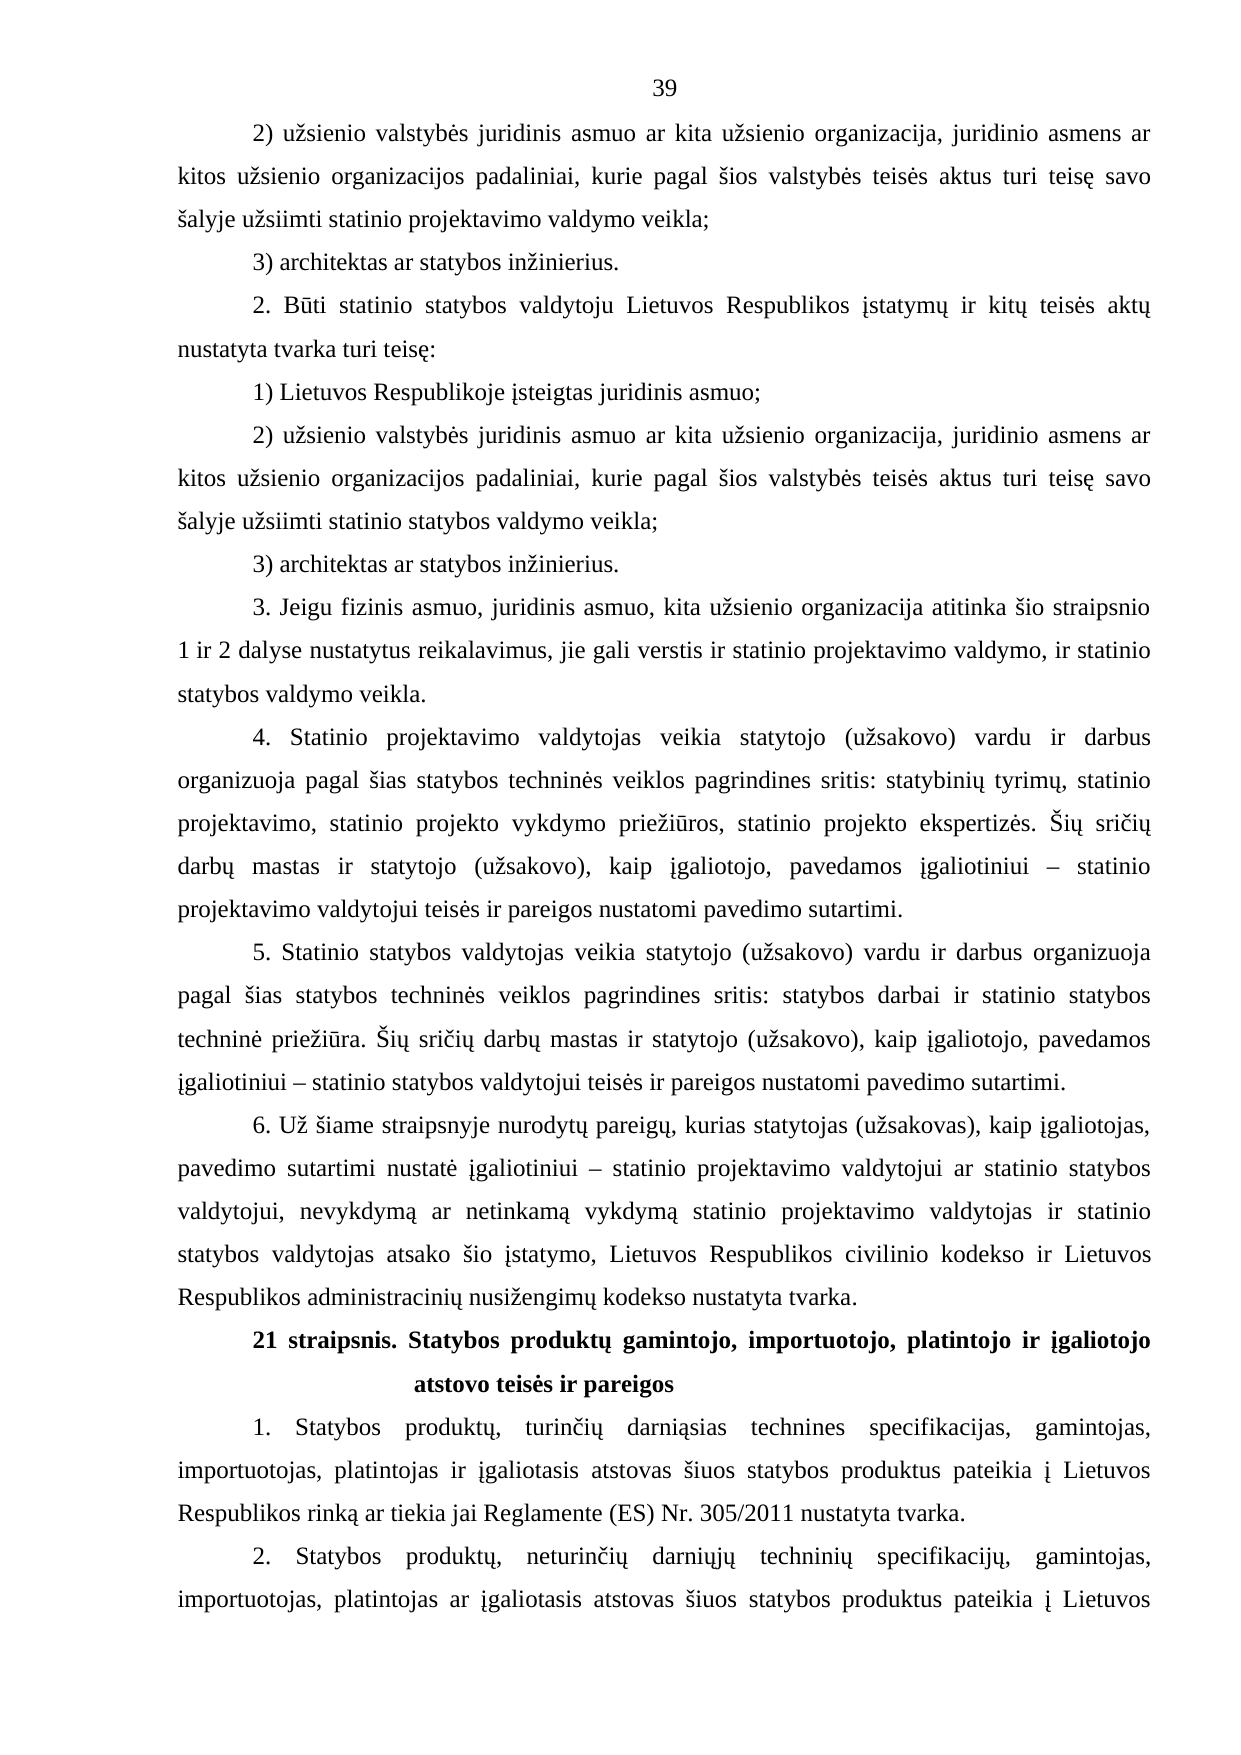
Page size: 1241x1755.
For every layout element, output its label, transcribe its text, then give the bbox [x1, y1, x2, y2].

text 3) architektas ar statybos inžinierius. [177, 247, 1152, 276]
text 4. Statinio projektavimo valdytojas veikia statytojo (užsakovo) vardu ir darbus organizuoja pagal šias statybos techninės veiklos pagrindines sritis: statybinių tyrimų, statinio projektavimo, statinio projekto vykdymo priežiūros, statinio projekto ekspertizės. Šių sričių darbų mastas ir statytojo (užsakovo), kaip įgaliotojo, pavedamos įgaliotiniui – statinio projektavimo valdytojui teisės ir pareigos nustatomi pavedimo sutartimi. [177, 722, 1152, 923]
text 2. Statybos produktų, neturinčių darniųjų techninių specifikacijų, gamintojas, importuotojas, platintojas ar įgaliotasis atstovas šiuos statybos produktus pateikia į Lietuvos [177, 1541, 1152, 1613]
text 2) užsienio valstybės juridinis asmuo ar kita užsienio organizacija, juridinio asmens ar kitos užsienio organizacijos padaliniai, kurie pagal šios valstybės teisės aktus turi teisę savo šalyje užsiimti statinio statybos valdymo veikla; [177, 420, 1152, 535]
text 6. Už šiame straipsnyje nurodytų pareigų, kurias statytojas (užsakovas), kaip įgaliotojas, pavedimo sutartimi nustatė įgaliotiniui – statinio projektavimo valdytojui ar statinio statybos valdytojui, nevykdymą ar netinkamą vykdymą statinio projektavimo valdytojas ir statinio statybos valdytojas atsako šio įstatymo, Lietuvos Respublikos civilinio kodekso ir Lietuvos Respublikos administracinių nusižengimų kodekso nustatyta tvarka. [177, 1110, 1152, 1311]
text 5. Statinio statybos valdytojas veikia statytojo (užsakovo) vardu ir darbus organizuoja pagal šias statybos techninės veiklos pagrindines sritis: statybos darbai ir statinio statybos techninė priežiūra. Šių sričių darbų mastas ir statytojo (užsakovo), kaip įgaliotojo, pavedamos įgaliotiniui – statinio statybos valdytojui teisės ir pareigos nustatomi pavedimo sutartimi. [177, 937, 1152, 1096]
text 3) architektas ar statybos inžinierius. [177, 549, 1152, 578]
text 1. Statybos produktų, turinčių darniąsias technines specifikacijas, gamintojas, importuotojas, platintojas ir įgaliotasis atstovas šiuos statybos produktus pateikia į Lietuvos Respublikos rinką ar tiekia jai Reglamente (ES) Nr. 305/2011 nustatyta tvarka. [177, 1412, 1152, 1527]
text 2) užsienio valstybės juridinis asmuo ar kita užsienio organizacija, juridinio asmens ar kitos užsienio organizacijos padaliniai, kurie pagal šios valstybės teisės aktus turi teisę savo šalyje užsiimti statinio projektavimo valdymo veikla; [177, 118, 1152, 233]
text 3. Jeigu fizinis asmuo, juridinis asmuo, kita užsienio organizacija atitinka šio straipsnio 1 ir 2 dalyse nustatytus reikalavimus, jie gali verstis ir statinio projektavimo valdymo, ir statinio statybos valdymo veikla. [177, 592, 1152, 707]
text 1) Lietuvos Respublikoje įsteigtas juridinis asmuo; [177, 377, 1152, 406]
text 2. Būti statinio statybos valdytoju Lietuvos Respublikos įstatymų ir kitų teisės aktų nustatyta tvarka turi teisę: [177, 291, 1152, 362]
text 21 straipsnis. Statybos produktų gamintojo, importuotojo, platintojo ir įgaliotojo atstovo teisės ir pareigos [252, 1326, 1152, 1397]
